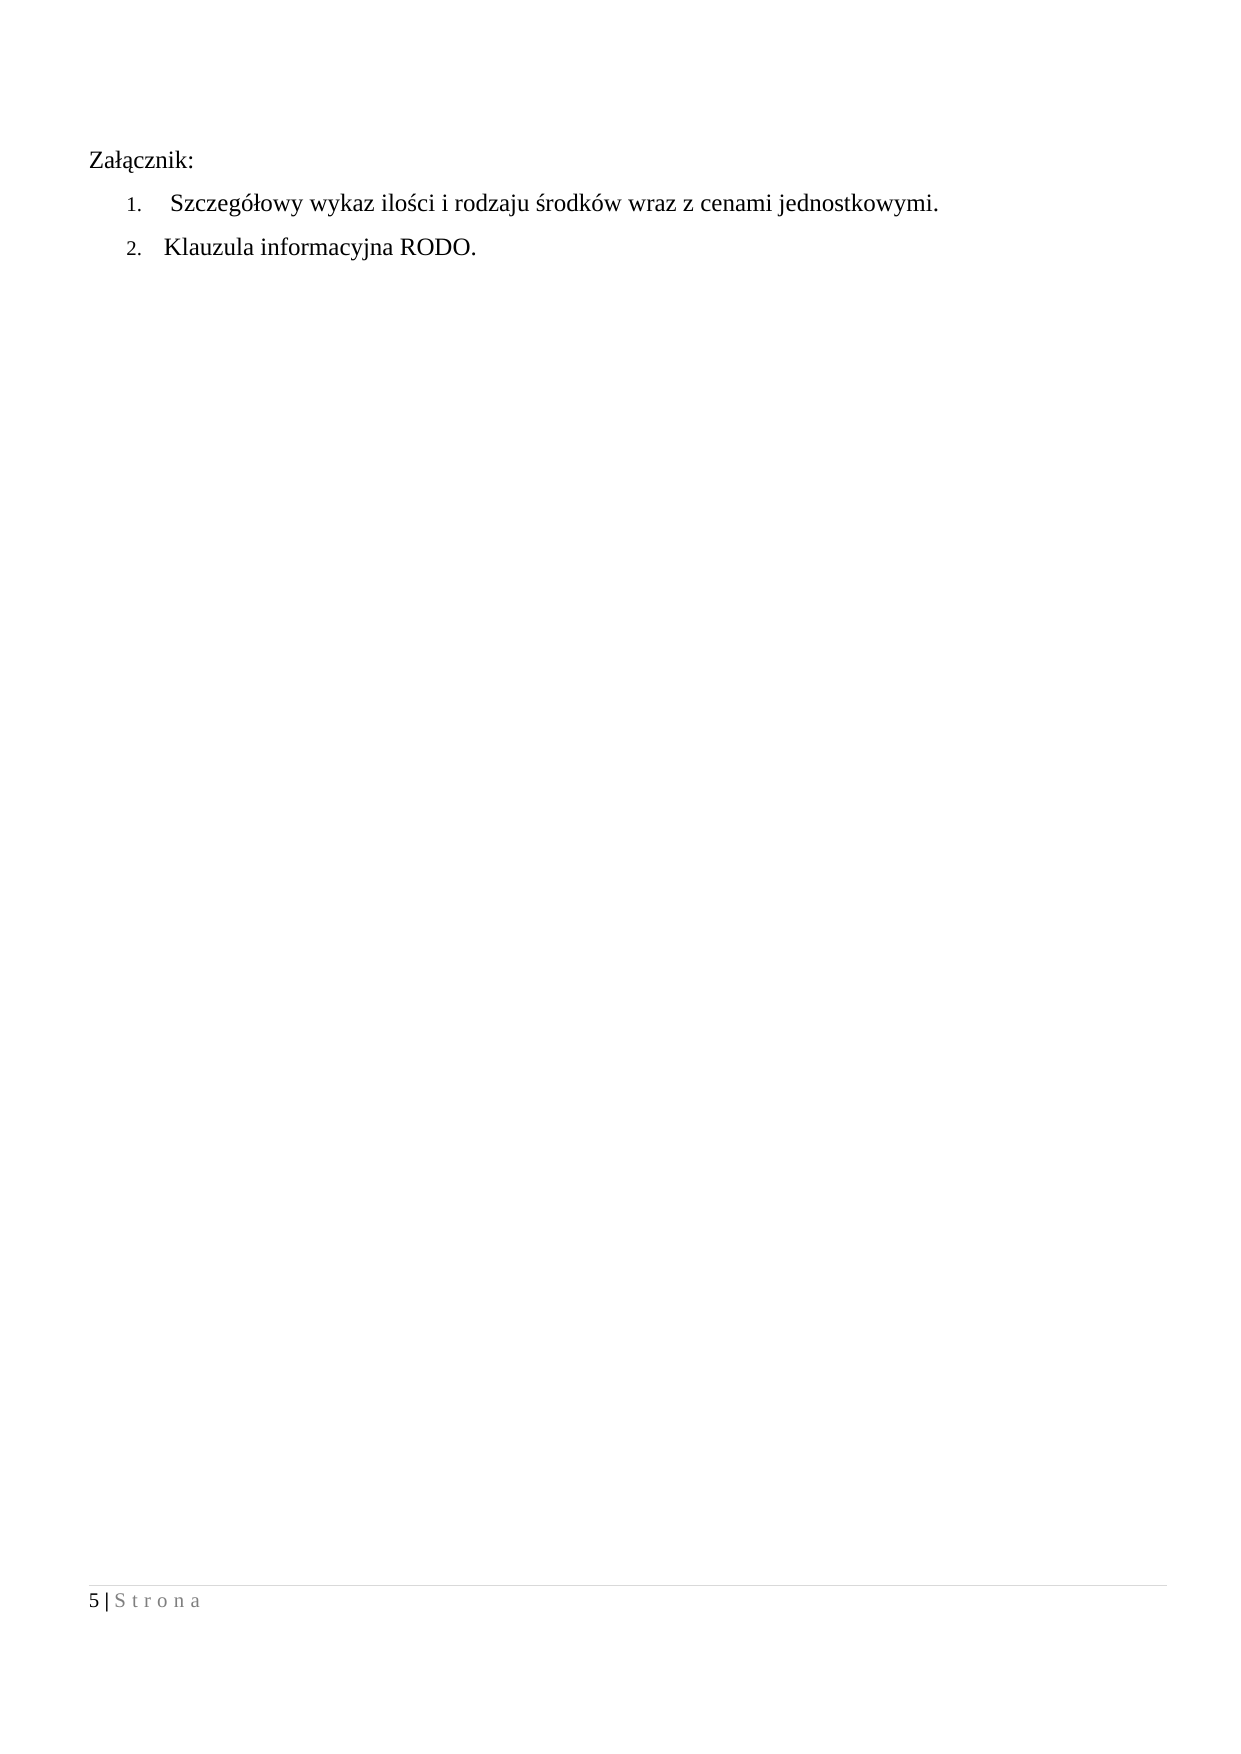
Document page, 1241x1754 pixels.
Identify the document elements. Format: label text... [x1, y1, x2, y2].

list Klauzula informacyjna RODO. [126, 232, 1167, 260]
list Szczegółowy wykaz ilości i rodzaju środków wraz z cenami jednostkowymi. [126, 188, 1167, 217]
text Załącznik: [89, 145, 1167, 174]
